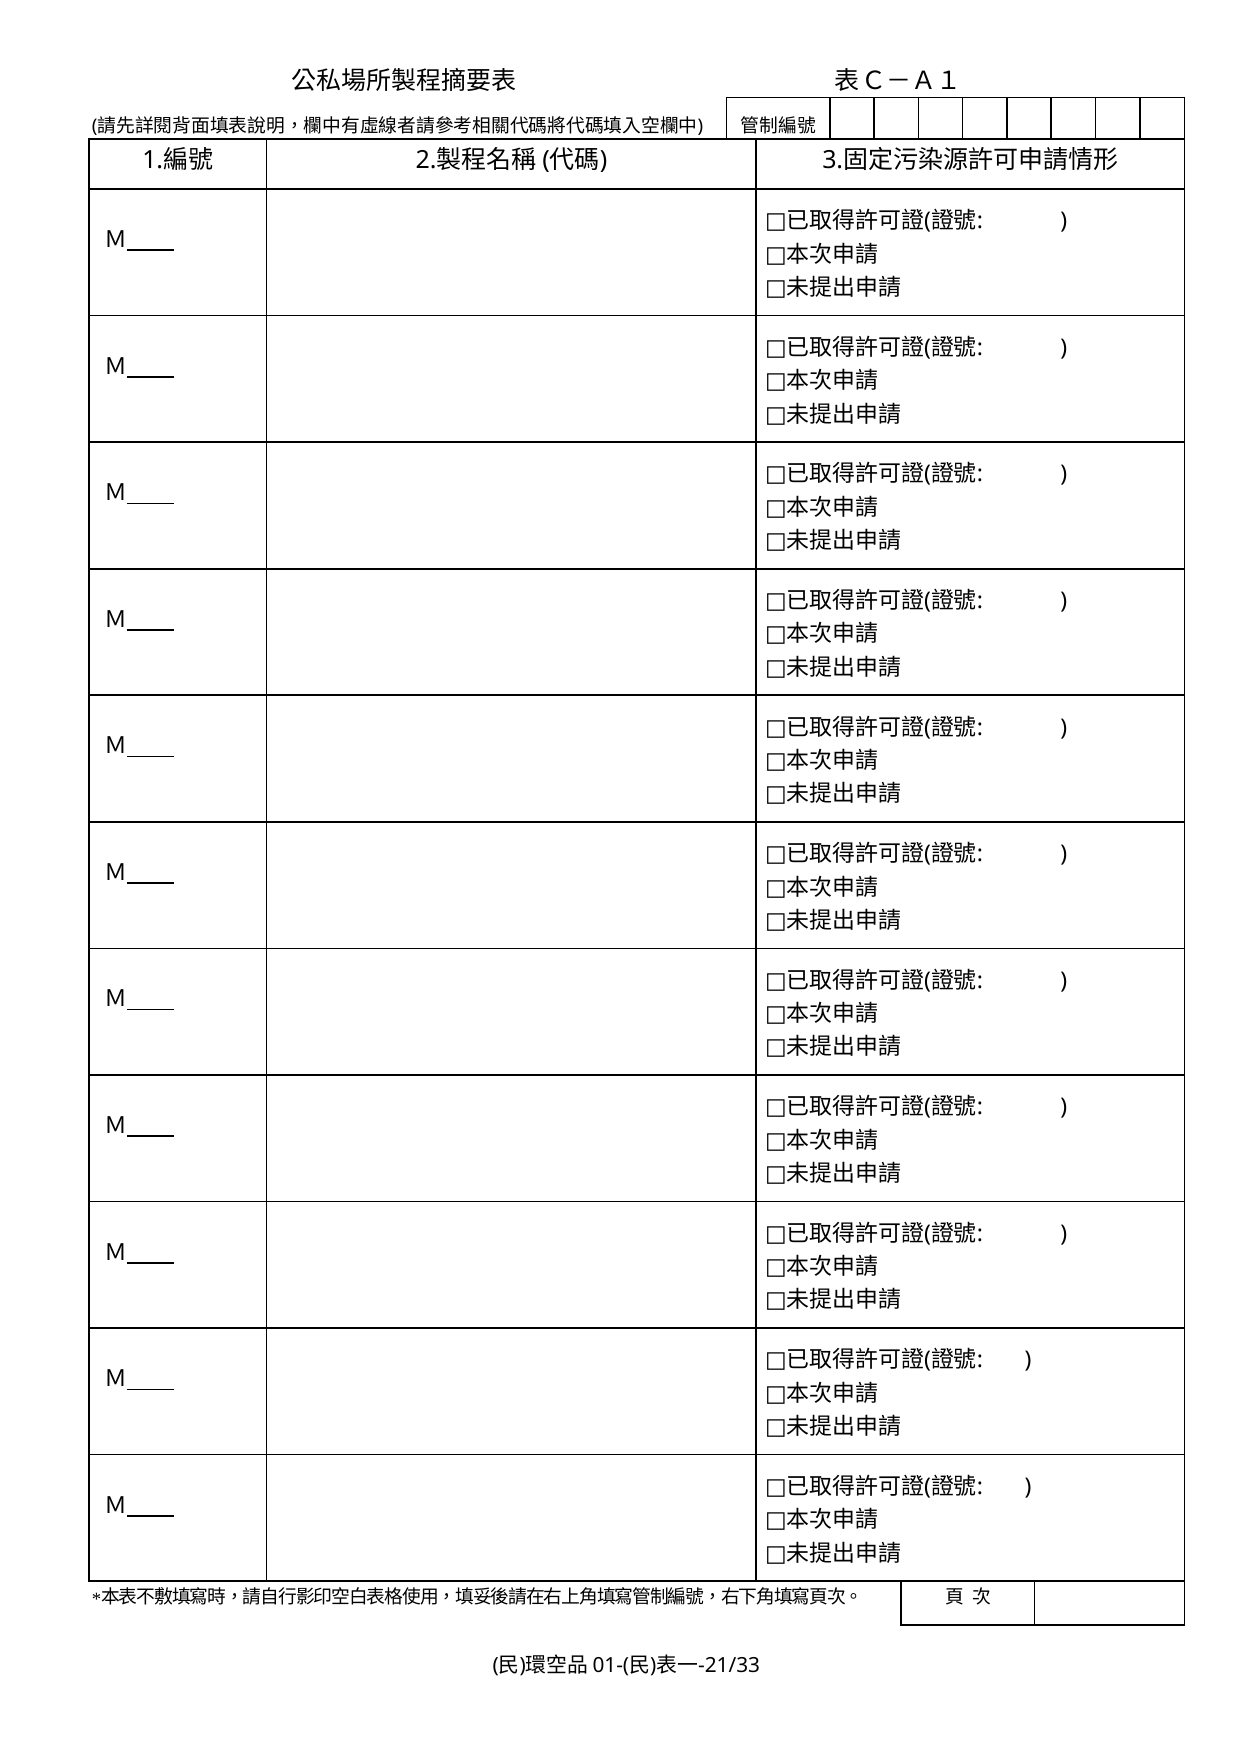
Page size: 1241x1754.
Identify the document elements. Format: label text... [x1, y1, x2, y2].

table_cell □已取得許可證(證號: ) □本次申請 □未提出申請 [757, 1455, 1184, 1580]
table_header (請先詳閱背面填表說明，欄中有虛線者請參考相關代碼將代碼填入空欄中) [89, 97, 726, 138]
table_header [1141, 98, 1184, 138]
table_cell Ｍ [90, 570, 266, 694]
table_cell □已取得許可證(證號: ) □本次申請 □未提出申請 [757, 1202, 1184, 1327]
table_header [1096, 98, 1139, 138]
table_cell [267, 443, 755, 568]
table_cell Ｍ [90, 949, 266, 1074]
table_cell □已取得許可證(證號: ) □本次申請 □未提出申請 [757, 823, 1184, 947]
table_header [1052, 98, 1095, 138]
table_cell □已取得許可證(證號: ) □本次申請 □未提出申請 [757, 316, 1184, 441]
table_cell □已取得許可證(證號: ) □本次申請 □未提出申請 [757, 190, 1184, 315]
table_cell [267, 316, 755, 441]
table_cell [1035, 1582, 1184, 1624]
table_cell [267, 823, 755, 947]
table_header [919, 98, 962, 138]
table_cell Ｍ [90, 1329, 266, 1454]
table_cell □已取得許可證(證號: ) □本次申請 □未提出申請 [757, 696, 1184, 821]
table_cell Ｍ [90, 443, 266, 568]
table_cell □已取得許可證(證號: ) □本次申請 □未提出申請 [757, 570, 1184, 694]
table_header [831, 98, 873, 138]
table_cell [267, 1202, 755, 1327]
table_cell □已取得許可證(證號: ) □本次申請 □未提出申請 [757, 1329, 1184, 1454]
table_cell 2.製程名稱 (代碼) [267, 140, 755, 188]
table_header [963, 98, 1006, 138]
table_cell Ｍ [90, 1076, 266, 1201]
table_cell 頁 次 [902, 1582, 1034, 1624]
table_cell Ｍ [90, 823, 266, 947]
table_header 管制編號 [727, 98, 829, 138]
table_cell Ｍ [90, 316, 266, 441]
table_cell Ｍ [90, 1455, 266, 1580]
table_cell [267, 190, 755, 315]
table_cell [267, 1455, 755, 1580]
table_cell Ｍ [90, 1202, 266, 1327]
table_cell [267, 1076, 755, 1201]
table_cell □已取得許可證(證號: ) □本次申請 □未提出申請 [757, 1076, 1184, 1201]
table_cell [267, 1329, 755, 1454]
table_cell Ｍ [90, 696, 266, 821]
table_cell [267, 949, 755, 1074]
table_header [875, 98, 918, 138]
table_cell *本表不敷填寫時，請自行影印空白表格使用，填妥後請在右上角填寫管制編號，右下角填寫頁次。 [89, 1582, 900, 1624]
text 公私場所製程摘要表 表Ｃ－Ａ１ [89, 59, 1163, 97]
table_cell Ｍ [90, 190, 266, 315]
table_cell 3.固定污染源許可申請情形 [757, 140, 1184, 188]
table_cell [267, 570, 755, 694]
table_cell □已取得許可證(證號: ) □本次申請 □未提出申請 [757, 443, 1184, 568]
table_cell 1.編號 [90, 140, 266, 188]
table_cell □已取得許可證(證號: ) □本次申請 □未提出申請 [757, 949, 1184, 1074]
table_header [1008, 98, 1050, 138]
table_cell [267, 696, 755, 821]
